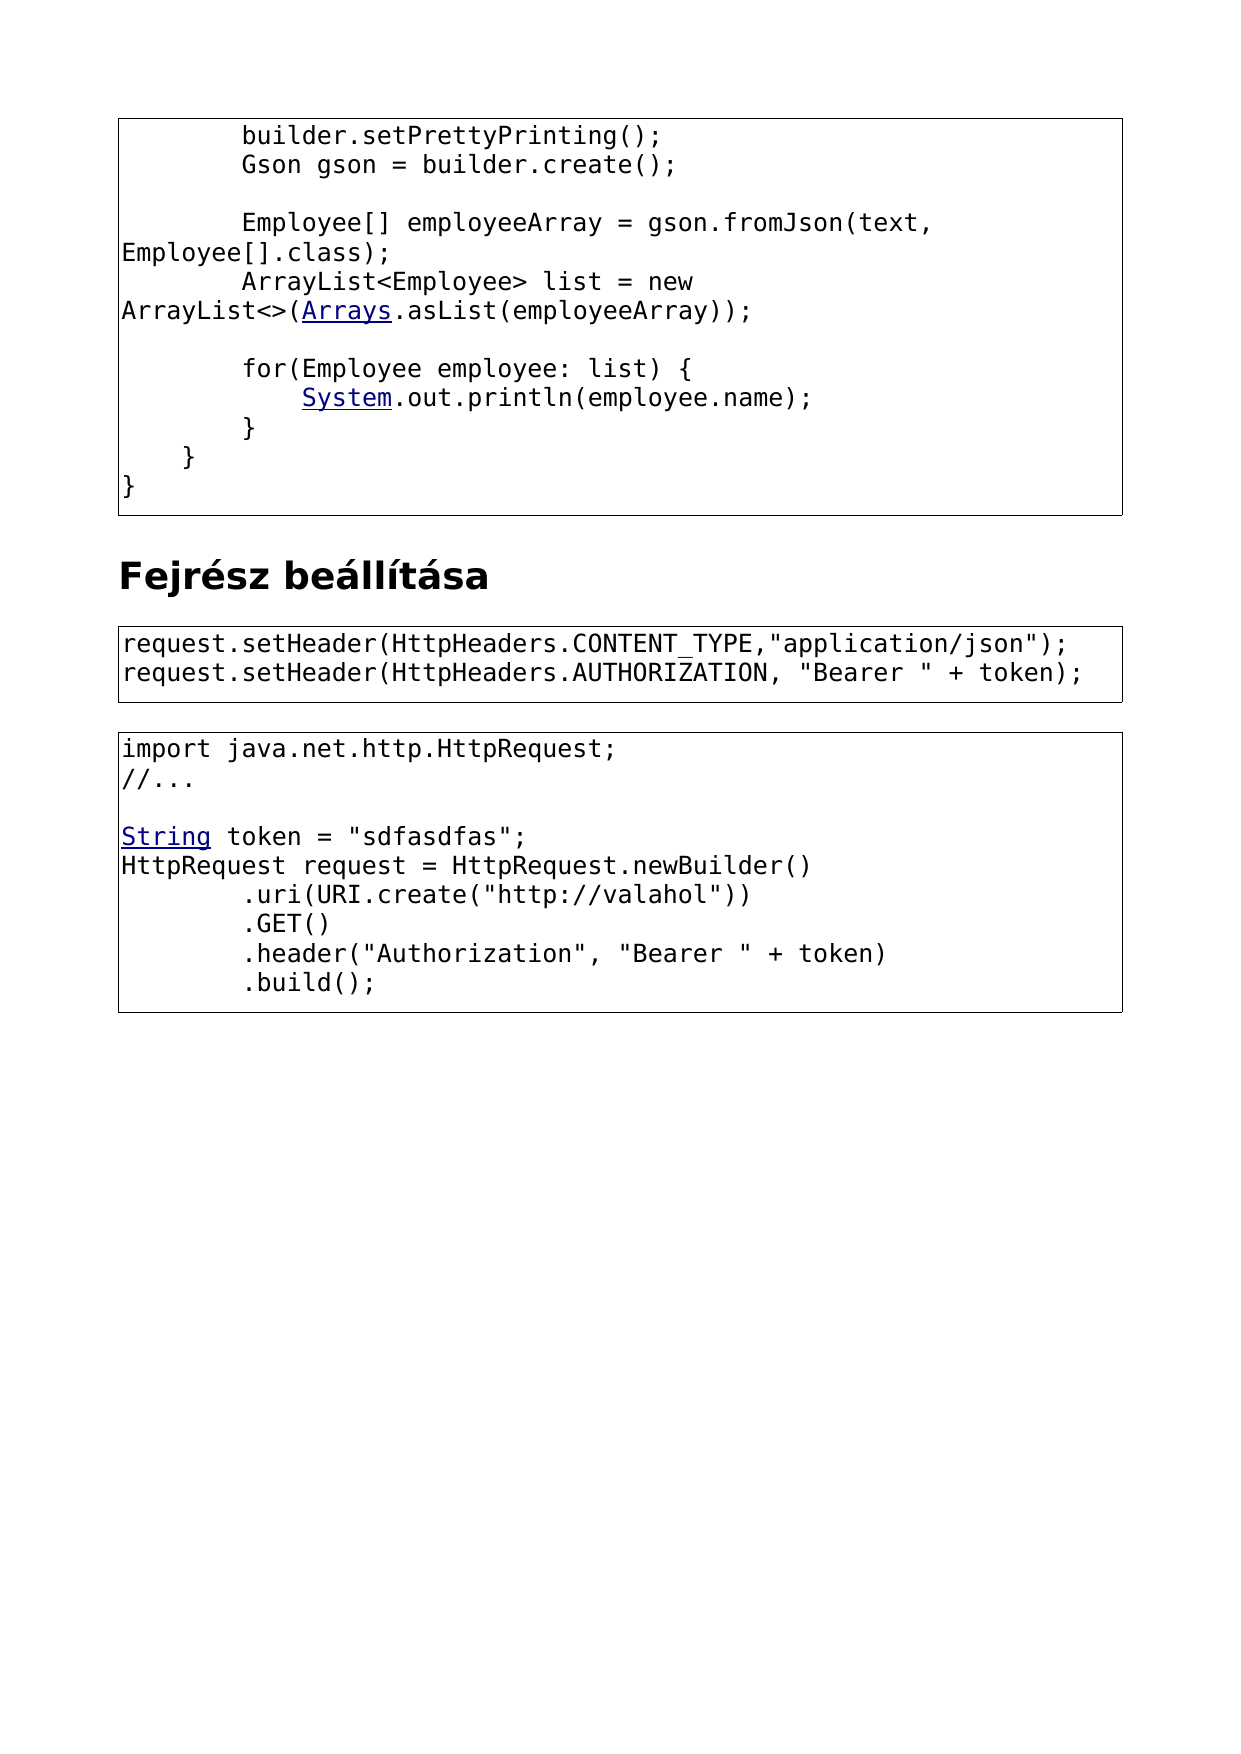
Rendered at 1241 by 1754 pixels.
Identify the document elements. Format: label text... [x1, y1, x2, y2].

table_header request.setHeader(HttpHeaders.CONTENT_TYPE,"application/json"); request.setHeader(HttpHeaders.AUTHORIZATION, "Bearer " + token); [119, 627, 1122, 702]
subtitle Fejrész beállítása [118, 555, 1122, 598]
table_header builder.setPrettyPrinting(); Gson gson = builder.create(); Employee[] employeeArray = gson.fromJson(text, Employee[].class); ArrayList<Employee> list = new ArrayList<>(Arrays.asList(employeeArray)); for(Employee employee: list) { System.out.println(employee.name); } } } [119, 119, 1122, 515]
table_header import java.net.http.HttpRequest; //... String token = "sdfasdfas"; HttpRequest request = HttpRequest.newBuilder() .uri(URI.create("http://valahol")) .GET() .header("Authorization", "Bearer " + token) .build(); [119, 733, 1122, 1012]
